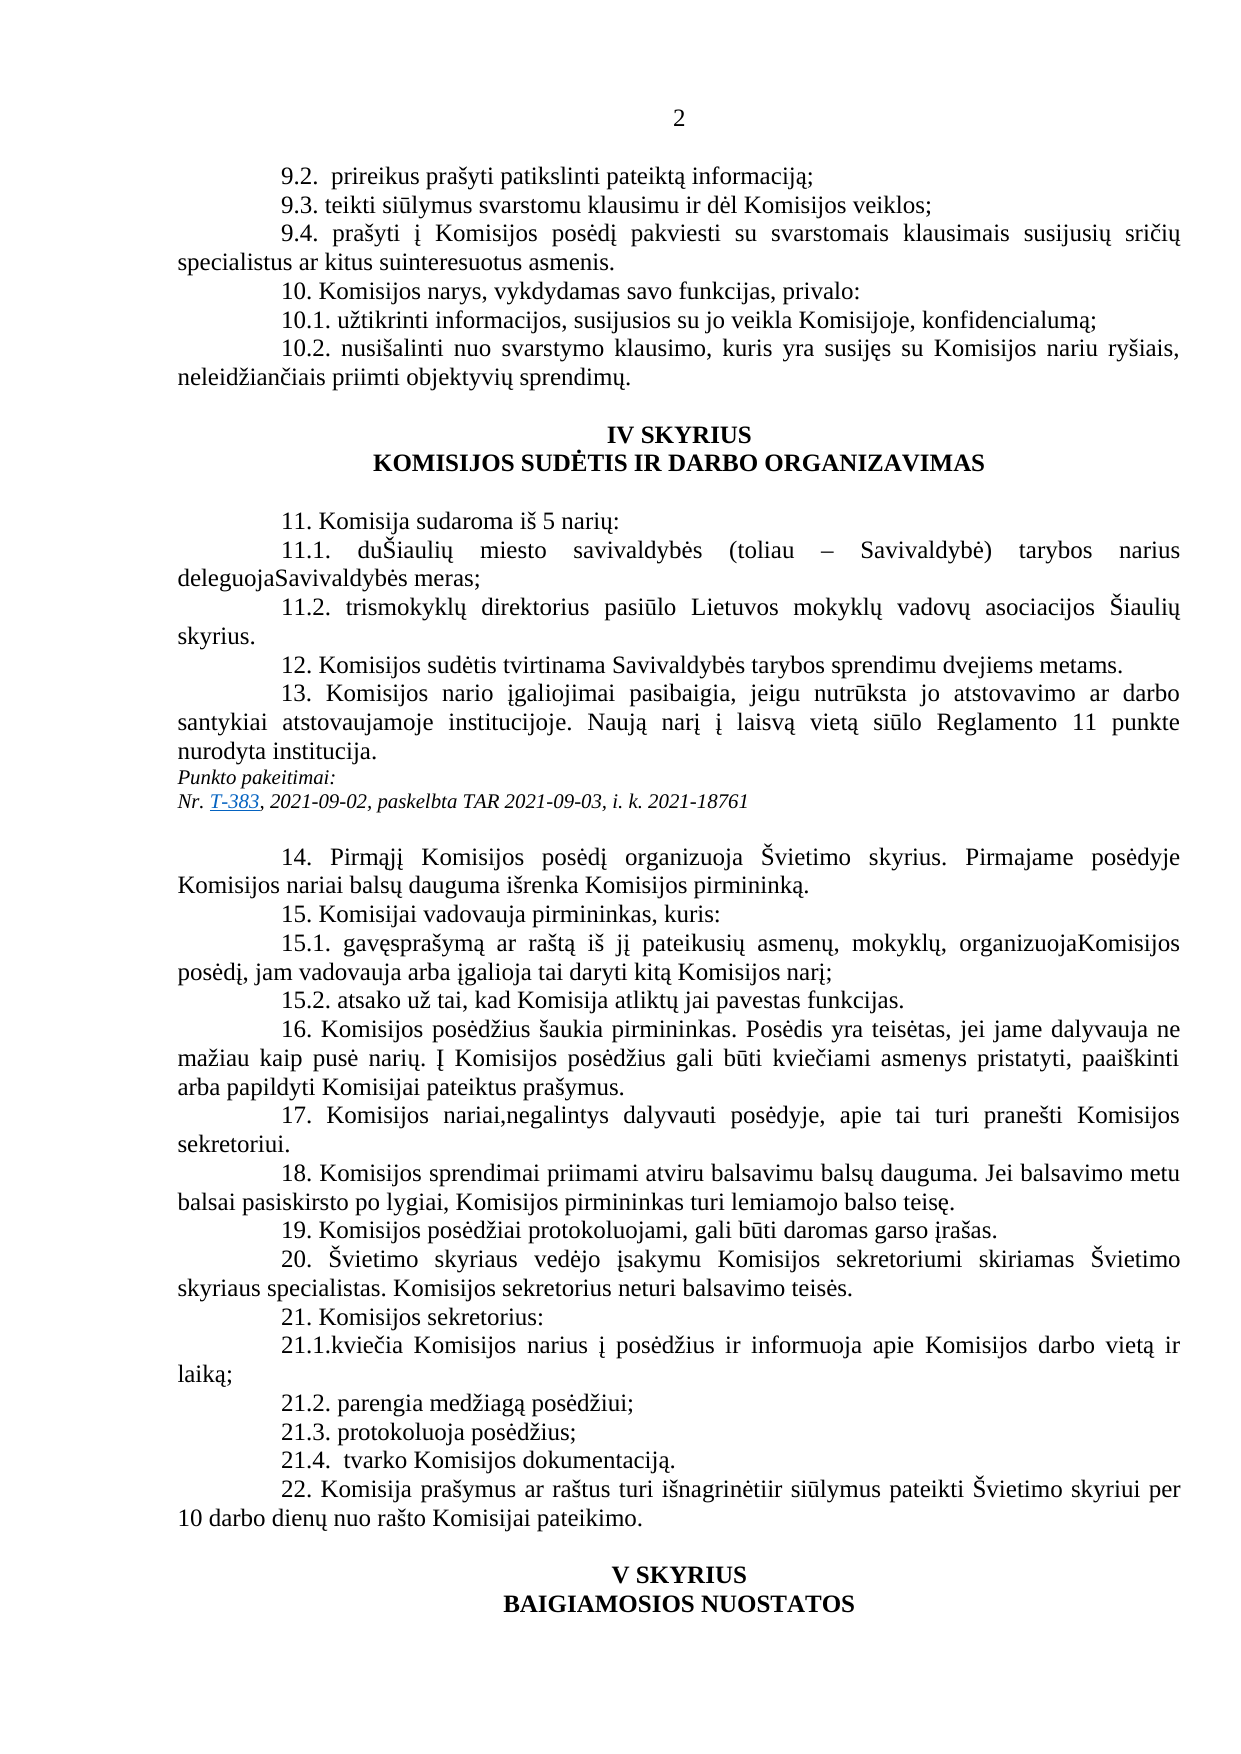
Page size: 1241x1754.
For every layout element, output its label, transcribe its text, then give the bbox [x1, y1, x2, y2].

text 20. Švietimo skyriaus vedėjo įsakymu Komisijos sekretoriumi skiriamas Švietimo skyriaus specialistas. Komisijos sekretorius neturi balsavimo teisės. [177, 1244, 1181, 1302]
text 15. Komisijai vadovauja pirmininkas, kuris: [177, 899, 1181, 928]
text Punkto pakeitimai: [177, 765, 1181, 789]
text 10. Komisijos narys, vykdydamas savo funkcijas, privalo: [177, 276, 1181, 305]
text 10.2. nusišalinti nuo svarstymo klausimo, kuris yra susijęs su Komisijos nariu ryšiais, neleidžiančiais priimti objektyvių sprendimų. [177, 333, 1181, 391]
text Nr. T-383, 2021-09-02, paskelbta TAR 2021-09-03, i. k. 2021-18761 [177, 789, 1181, 813]
text 22. Komisija prašymus ar raštus turi išnagrinėtiir siūlymus pateikti Švietimo skyriui per 10 darbo dienų nuo rašto Komisijai pateikimo. [177, 1474, 1181, 1532]
text 16. Komisijos posėdžius šaukia pirmininkas. Posėdis yra teisėtas, jei jame dalyvauja ne mažiau kaip pusė narių. Į Komisijos posėdžius gali būti kviečiami asmenys pristatyti, paaiškinti arba papildyti Komisijai pateiktus prašymus. [177, 1014, 1181, 1100]
text 19. Komisijos posėdžiai protokoluojami, gali būti daromas garso įrašas. [177, 1215, 1181, 1244]
text 21.3. protokoluoja posėdžius; [177, 1417, 1181, 1445]
text 21.2. parengia medžiagą posėdžiui; [177, 1388, 1181, 1417]
text KOMISIJOS SUDĖTIS IR DARBO ORGANIZAVIMAS [177, 448, 1181, 477]
text 11.1. duŠiaulių miesto savivaldybės (toliau – Savivaldybė) tarybos narius deleguojaSavivaldybės meras; [177, 535, 1181, 592]
text IV SKYRIUS [177, 420, 1181, 448]
text 15.2. atsako už tai, kad Komisija atliktų jai pavestas funkcijas. [177, 985, 1181, 1014]
text 9.2. prireikus prašyti patikslinti pateiktą informaciją; [177, 161, 1181, 190]
text 21. Komisijos sekretorius: [177, 1302, 1181, 1330]
text 11. Komisija sudaroma iš 5 narių: [177, 506, 1181, 535]
text 9.3. teikti siūlymus svarstomu klausimu ir dėl Komisijos veiklos; [177, 190, 1181, 218]
text 9.4. prašyti į Komisijos posėdį pakviesti su svarstomais klausimais susijusių sričių specialistus ar kitus suinteresuotus asmenis. [177, 218, 1181, 276]
text 10.1. užtikrinti informacijos, susijusios su jo veikla Komisijoje, konfidencialumą; [177, 305, 1181, 333]
text 14. Pirmąjį Komisijos posėdį organizuoja Švietimo skyrius. Pirmajame posėdyje Komisijos nariai balsų dauguma išrenka Komisijos pirmininką. [177, 842, 1181, 899]
text 21.1.kviečia Komisijos narius į posėdžius ir informuoja apie Komisijos darbo vietą ir laiką; [177, 1330, 1181, 1388]
text 21.4. tvarko Komisijos dokumentaciją. [177, 1445, 1181, 1474]
text 15.1. gavęsprašymą ar raštą iš jį pateikusių asmenų, mokyklų, organizuojaKomisijos posėdį, jam vadovauja arba įgalioja tai daryti kitą Komisijos narį; [177, 928, 1181, 985]
text 18. Komisijos sprendimai priimami atviru balsavimu balsų dauguma. Jei balsavimo metu balsai pasiskirsto po lygiai, Komisijos pirmininkas turi lemiamojo balso teisę. [177, 1158, 1181, 1215]
text 17. Komisijos nariai,negalintys dalyvauti posėdyje, apie tai turi pranešti Komisijos sekretoriui. [177, 1100, 1181, 1158]
text 13. Komisijos nario įgaliojimai pasibaigia, jeigu nutrūksta jo atstovavimo ar darbo santykiai atstovaujamoje institucijoje. Naują narį į laisvą vietą siūlo Reglamento 11 punkte nurodyta institucija. [177, 678, 1181, 765]
text 11.2. trismokyklų direktorius pasiūlo Lietuvos mokyklų vadovų asociacijos Šiaulių skyrius. [177, 592, 1181, 650]
text BAIGIAMOSIOS NUOSTATOS [177, 1589, 1181, 1618]
text 12. Komisijos sudėtis tvirtinama Savivaldybės tarybos sprendimu dvejiems metams. [177, 650, 1181, 678]
text V SKYRIUS [177, 1560, 1181, 1589]
